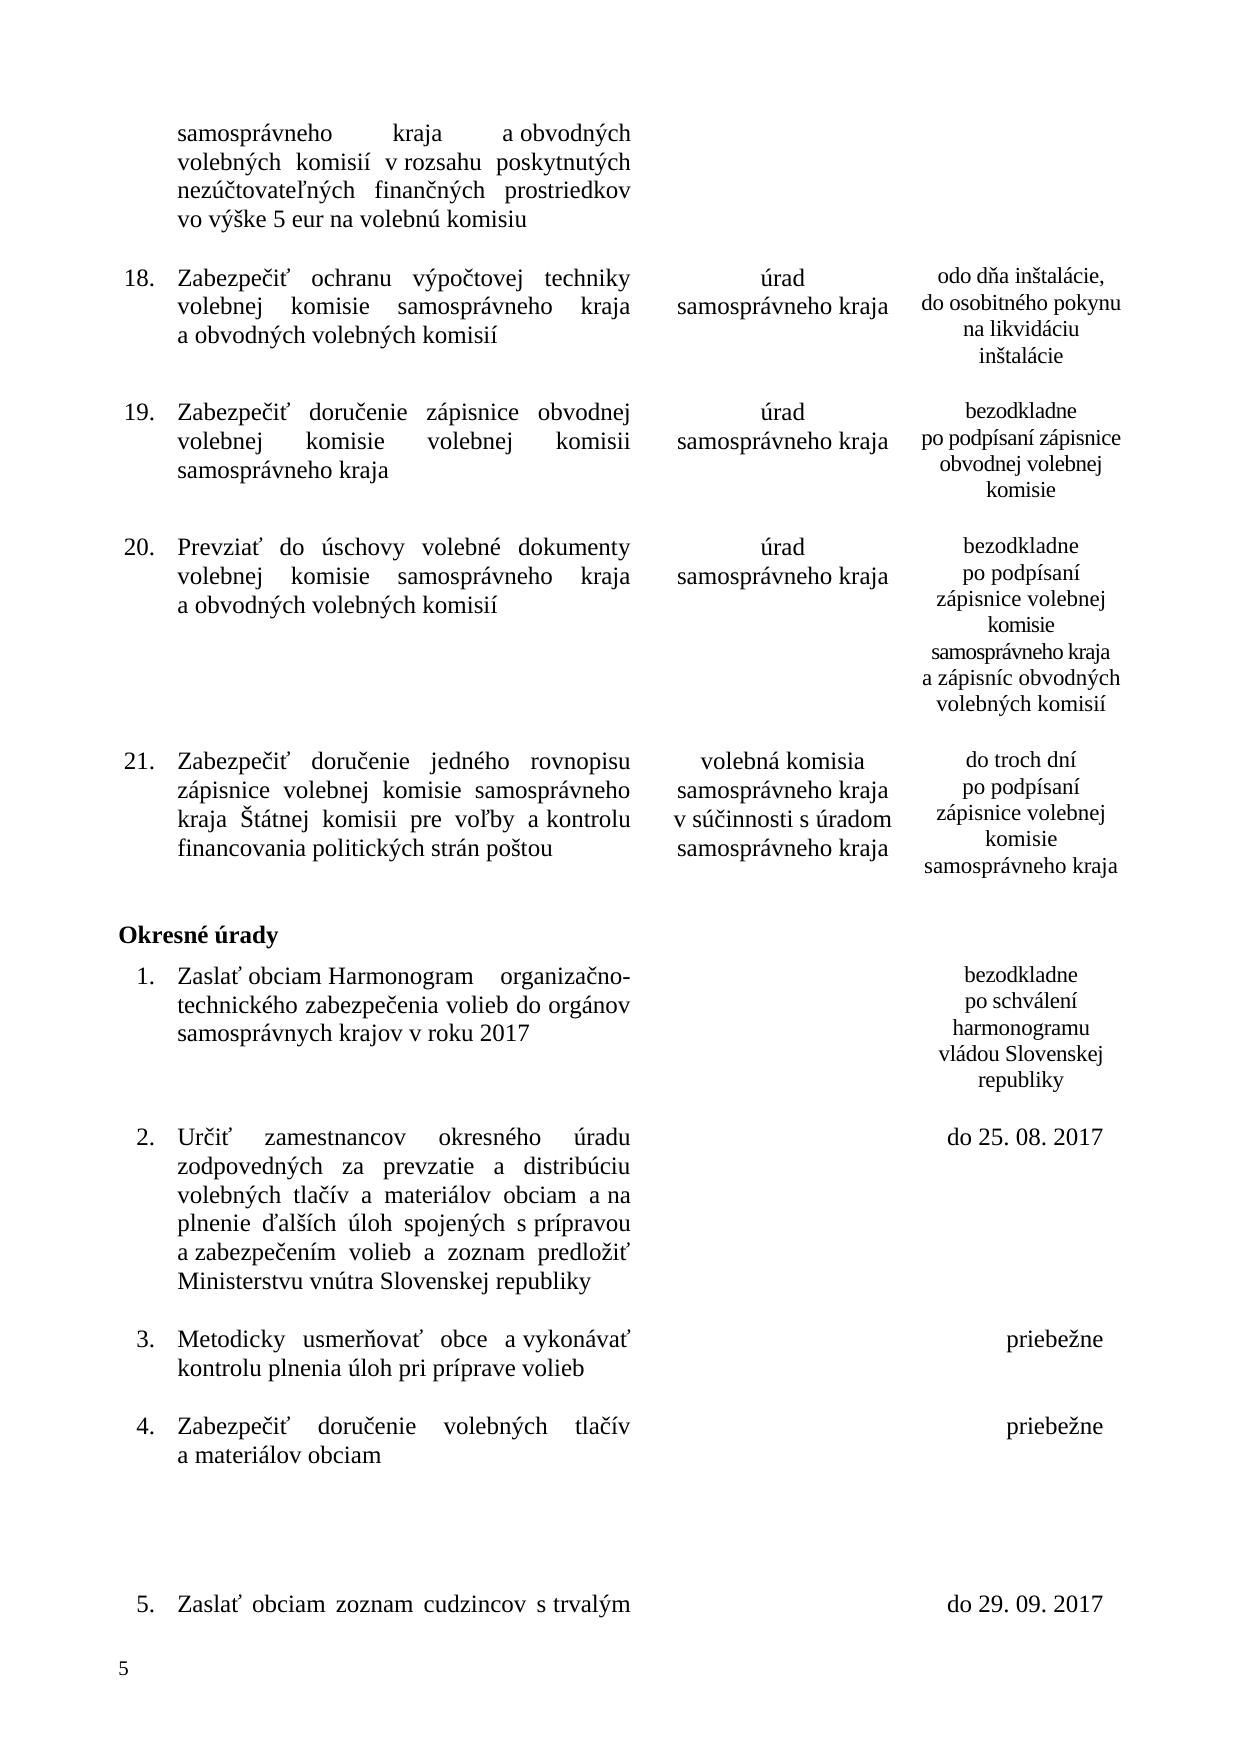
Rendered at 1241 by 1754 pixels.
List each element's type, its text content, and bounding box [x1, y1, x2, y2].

table_cell [166, 368, 649, 397]
table_cell Zabezpečiť ochranu výpočtovej techniky volebnej komisie samosprávneho kraja a obvodných volebných komisií [166, 263, 649, 368]
table_cell úrad samosprávneho kraja [650, 533, 916, 717]
table_cell Určiť zamestnancov okresného úradu zodpovedných za prevzatie a distribúciu volebných tlačív a materiálov obciam a na plnenie ďalších úloh spojených s prípravou a zabezpečením volieb a zoznam predložiť Ministerstvu vnútra Slovenskej republiky [166, 1122, 649, 1295]
table_cell Prevziať do úschovy volebné dokumenty volebnej komisie samosprávneho kraja a obvodných volebných komisií [166, 533, 649, 717]
table_cell 4. [107, 1411, 166, 1469]
table_cell bezodkladne po podpísaní zápisnice volebnej komisie samosprávneho kraja a zápisníc obvodných volebných komisií [916, 533, 1123, 717]
table_header bezodkladne po schválení harmonogramu vládou Slovenskej republiky [916, 961, 1123, 1093]
table_cell do troch dní po podpísaní zápisnice volebnej komisie samosprávneho kraja [916, 746, 1123, 878]
table_cell [166, 1093, 649, 1122]
table_cell [650, 1122, 916, 1295]
table_cell [916, 717, 1123, 746]
table_cell [166, 717, 649, 746]
table_header Zaslať obciam zoznam cudzincov s trvalým [166, 1589, 649, 1618]
table_cell [916, 368, 1123, 397]
table_cell 21. [107, 746, 166, 878]
table_cell [650, 1382, 916, 1411]
table_cell [166, 1295, 649, 1324]
table_cell [650, 1411, 916, 1469]
table_cell [650, 368, 916, 397]
table_cell 2. [107, 1122, 166, 1295]
table_cell priebežne [916, 1324, 1123, 1382]
table_cell priebežne [916, 1411, 1123, 1469]
table_header 1. [107, 961, 166, 1093]
table_cell [650, 233, 916, 263]
table_cell úrad samosprávneho kraja [650, 263, 916, 368]
table_header samosprávneho kraja a obvodných volebných komisií v rozsahu poskytnutých nezúčtovateľných finančných prostriedkov vo výške 5 eur na volebnú komisiu [166, 118, 649, 233]
table_header do 29. 09. 2017 [916, 1589, 1123, 1618]
table_cell odo dňa inštalácie, do osobitného pokynu na likvidáciu inštalácie [916, 263, 1123, 368]
table_cell [107, 717, 166, 746]
table_header Zaslať obciam Harmonogram organizačno-technického zabezpečenia volieb do orgánov samosprávnych krajov v roku 2017 [166, 961, 649, 1093]
table_header [650, 1589, 916, 1618]
table_cell bezodkladne po podpísaní zápisnice obvodnej volebnej komisie [916, 398, 1123, 503]
table_cell 20. [107, 533, 166, 717]
table_cell Zabezpečiť doručenie zápisnice obvodnej volebnej komisie volebnej komisii samosprávneho kraja [166, 398, 649, 503]
text Okresné úrady [118, 920, 1122, 948]
table_cell [916, 233, 1123, 263]
table_cell [650, 1324, 916, 1382]
table_cell [166, 1382, 649, 1411]
table_cell [107, 503, 166, 532]
table_cell [107, 1295, 166, 1324]
table_cell [650, 1093, 916, 1122]
table_cell volebná komisia samosprávneho kraja v súčinnosti s úradom samosprávneho kraja [650, 746, 916, 878]
table_header [650, 961, 916, 1093]
table_cell 18. [107, 263, 166, 368]
table_cell Zabezpečiť doručenie jedného rovnopisu zápisnice volebnej komisie samosprávneho kraja Štátnej komisii pre voľby a kontrolu financovania politických strán poštou [166, 746, 649, 878]
table_cell [107, 233, 166, 263]
table_cell [916, 1295, 1123, 1324]
table_cell do 25. 08. 2017 [916, 1122, 1123, 1295]
table_cell [916, 1382, 1123, 1411]
table_cell [107, 1093, 166, 1122]
table_header [650, 118, 916, 233]
table_cell Metodicky usmerňovať obce a vykonávať kontrolu plnenia úloh pri príprave volieb [166, 1324, 649, 1382]
table_cell [166, 503, 649, 532]
table_cell [916, 1093, 1123, 1122]
table_cell [916, 503, 1123, 532]
table_cell [650, 717, 916, 746]
table_cell 19. [107, 398, 166, 503]
table_cell Zabezpečiť doručenie volebných tlačív a materiálov obciam [166, 1411, 649, 1469]
table_header [107, 118, 166, 233]
table_header 5. [107, 1589, 166, 1618]
table_cell 3. [107, 1324, 166, 1382]
table_cell [107, 368, 166, 397]
table_header [916, 118, 1123, 233]
table_cell [650, 503, 916, 532]
table_cell [650, 1295, 916, 1324]
table_cell úrad samosprávneho kraja [650, 398, 916, 503]
table_cell [166, 233, 649, 263]
table_cell [107, 1382, 166, 1411]
